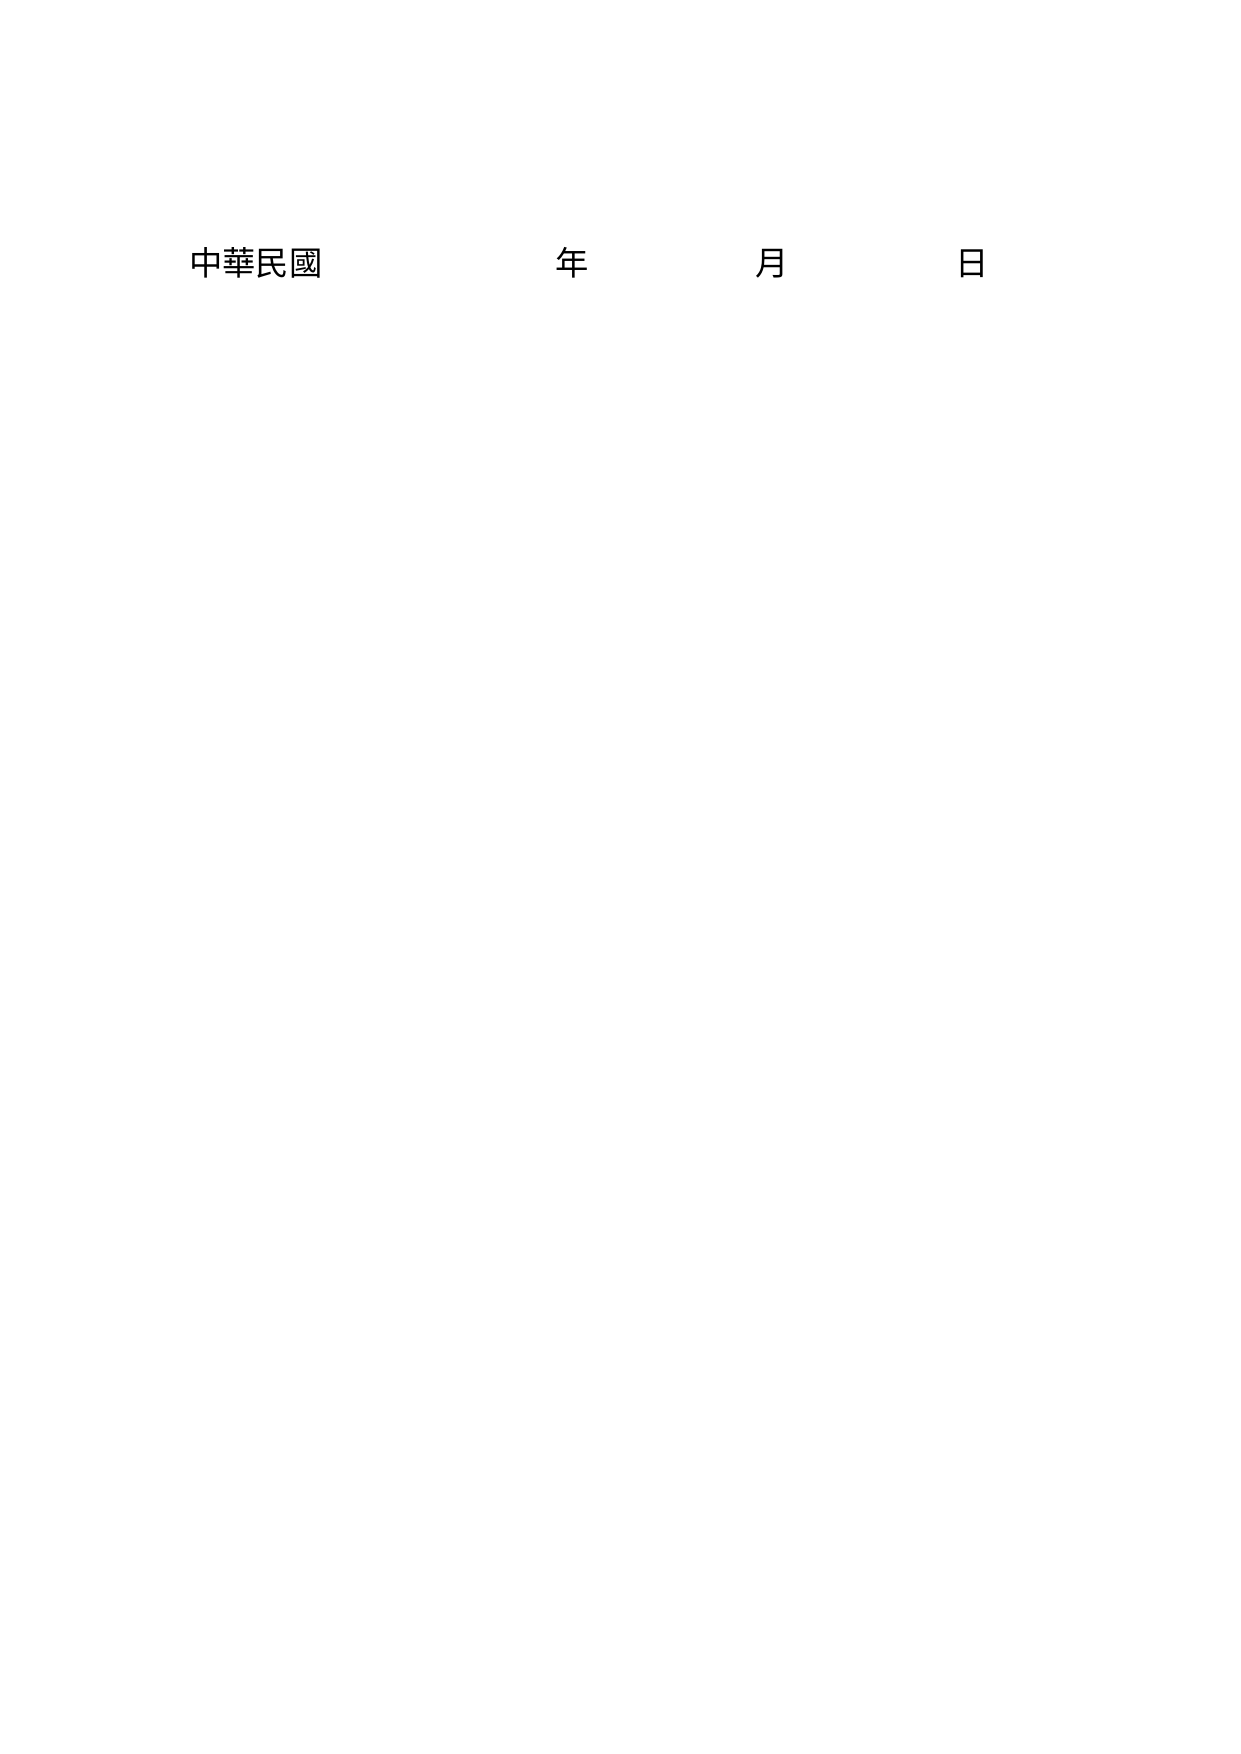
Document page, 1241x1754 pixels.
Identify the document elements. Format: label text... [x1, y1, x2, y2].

text 中華民國 年 月 日 [118, 237, 1122, 285]
